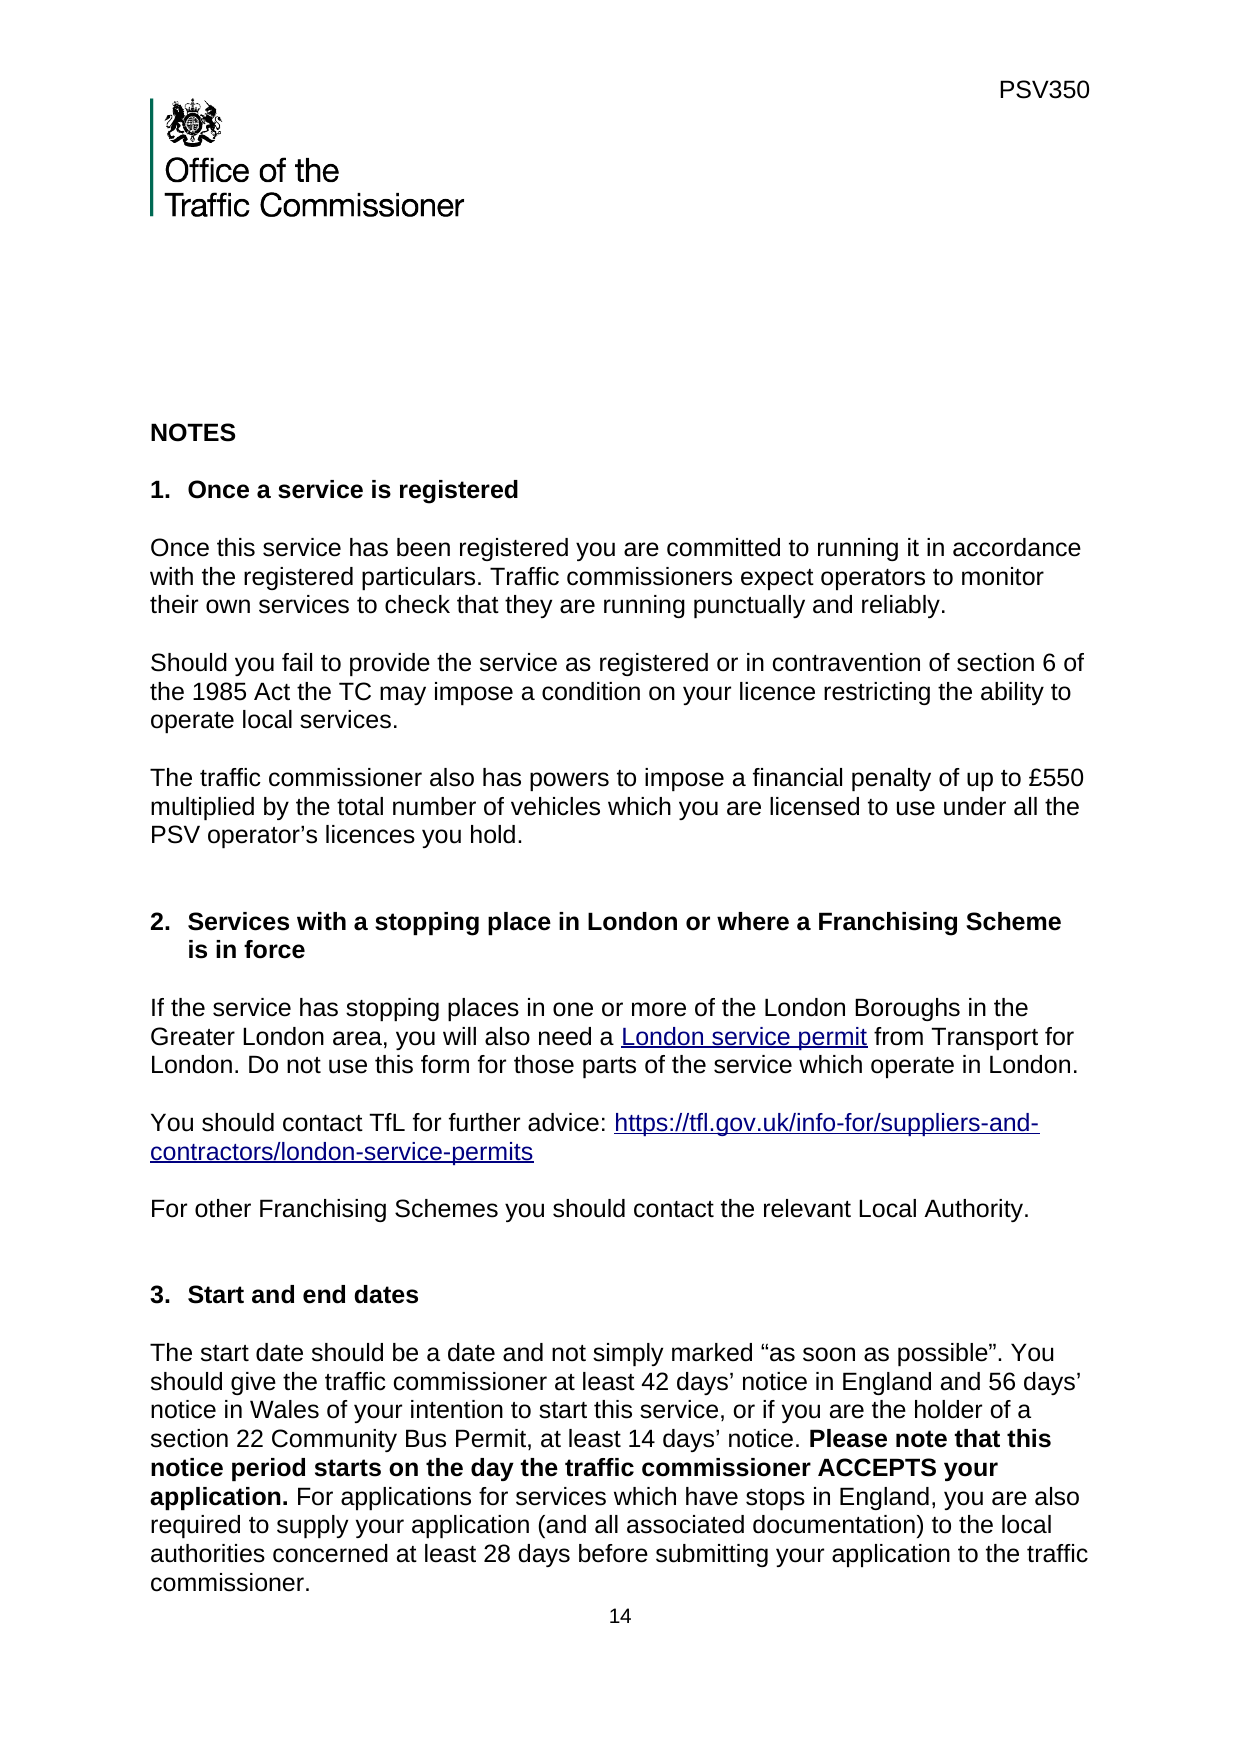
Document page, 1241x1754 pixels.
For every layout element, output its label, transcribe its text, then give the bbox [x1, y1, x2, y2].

text You should contact TfL for further advice: https://tfl.gov.uk/info-for/suppliers-and-contractors/london-service-permits [150, 1108, 1090, 1165]
text The start date should be a date and not simply marked “as soon as possible”. You should give the traffic commissioner at least 42 days’ notice in England and 56 days’ notice in Wales of your intention to start this service, or if you are the holder of a section 22 Community Bus Permit, at least 14 days’ notice. Please note that this notice period starts on the day the traffic commissioner ACCEPTS your application. For applications for services which have stops in England, you are also required to supply your application (and all associated documentation) to the local authorities concerned at least 28 days before submitting your application to the traffic commissioner. [150, 1338, 1090, 1597]
list Start and end dates [150, 1280, 1090, 1309]
list Services with a stopping place in London or where a Franchising Scheme is in force [150, 907, 1090, 964]
text The traffic commissioner also has powers to impose a financial penalty of up to £550 multiplied by the total number of vehicles which you are licensed to use under all the PSV operator’s licences you hold. [150, 763, 1090, 849]
list Once a service is registered [150, 475, 1090, 504]
text If the service has stopping places in one or more of the London Boroughs in the Greater London area, you will also need a London service permit from Transport for London. Do not use this form for those parts of the service which operate in London. [150, 993, 1090, 1079]
text Should you fail to provide the service as registered or in contravention of section 6 of the 1985 Act the TC may impose a condition on your licence restricting the ability to operate local services. [150, 648, 1090, 734]
text For other Franchising Schemes you should contact the relevant Local Authority. [150, 1194, 1090, 1223]
text NOTES [150, 418, 1090, 447]
text Once this service has been registered you are committed to running it in accordance with the registered particulars. Traffic commissioners expect operators to monitor their own services to check that they are running punctually and reliably. [150, 533, 1090, 619]
